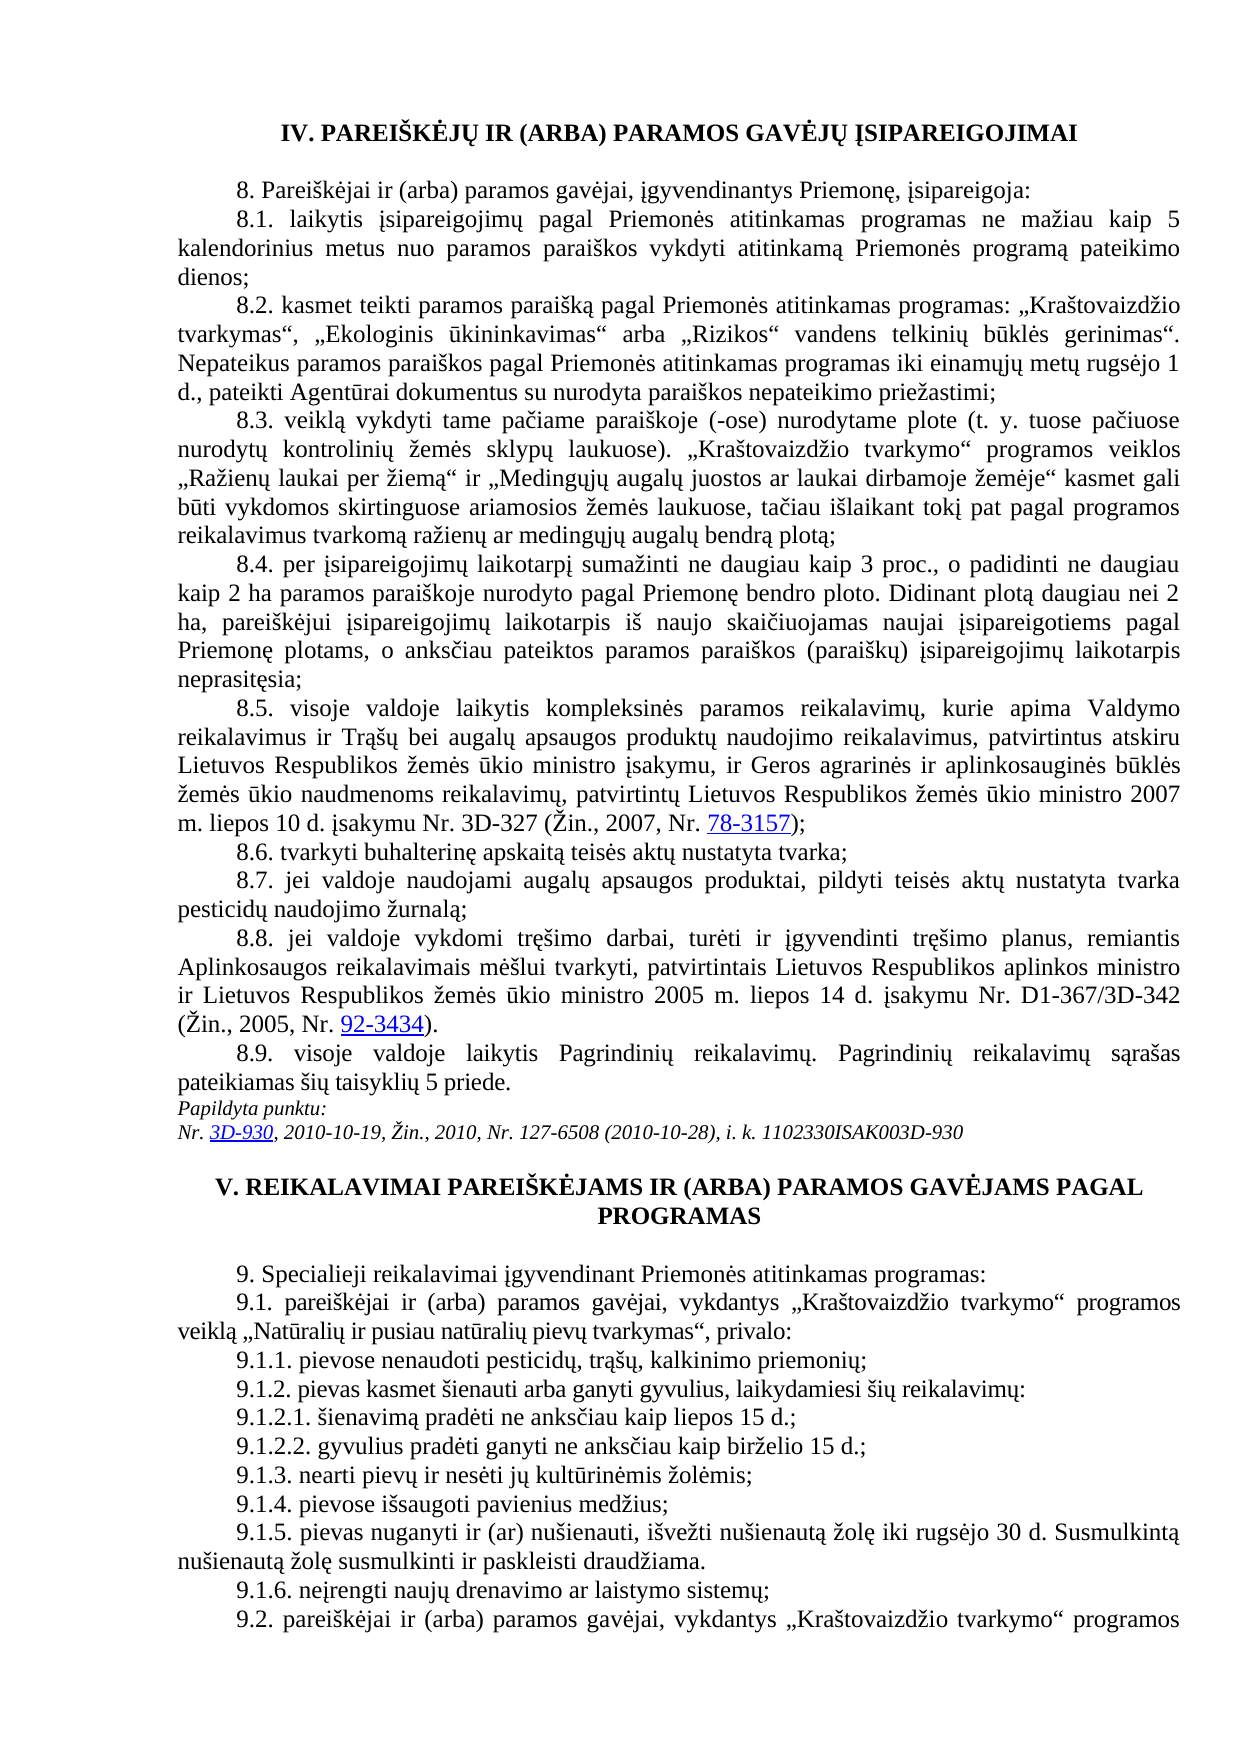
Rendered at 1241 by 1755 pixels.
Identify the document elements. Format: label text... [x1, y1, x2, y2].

text IV. PAREIŠKĖJŲ IR (ARBA) PARAMOS GAVĖJŲ ĮSIPAREIGOJIMAI [177, 118, 1181, 147]
text 8.4. per įsipareigojimų laikotarpį sumažinti ne daugiau kaip 3 proc., o padidinti ne daugiau kaip 2 ha paramos paraiškoje nurodyto pagal Priemonę bendro ploto. Didinant plotą daugiau nei 2 ha, pareiškėjui įsipareigojimų laikotarpis iš naujo skaičiuojamas naujai įsipareigotiems pagal Priemonę plotams, o anksčiau pateiktos paramos paraiškos (paraiškų) įsipareigojimų laikotarpis neprasitęsia; [177, 549, 1181, 693]
text 9. Specialieji reikalavimai įgyvendinant Priemonės atitinkamas programas: [177, 1259, 1181, 1287]
text 9.1.5. pievas nuganyti ir (ar) nušienauti, išvežti nušienautą žolę iki rugsėjo 30 d. Susmulkintą nušienautą žolę susmulkinti ir paskleisti draudžiama. [177, 1517, 1181, 1575]
text 9.1.2.2. gyvulius pradėti ganyti ne anksčiau kaip birželio 15 d.; [177, 1431, 1181, 1460]
text 9.1.2. pievas kasmet šienauti arba ganyti gyvulius, laikydamiesi šių reikalavimų: [177, 1374, 1181, 1402]
text 8.2. kasmet teikti paramos paraišką pagal Priemonės atitinkamas programas: „Kraštovaizdžio tvarkymas“, „Ekologinis ūkininkavimas“ arba „Rizikos“ vandens telkinių būklės gerinimas“. Nepateikus paramos paraiškos pagal Priemonės atitinkamas programas iki einamųjų metų rugsėjo 1 d., pateikti Agentūrai dokumentus su nurodyta paraiškos nepateikimo priežastimi; [177, 291, 1181, 406]
text 8.5. visoje valdoje laikytis kompleksinės paramos reikalavimų, kurie apima Valdymo reikalavimus ir Trąšų bei augalų apsaugos produktų naudojimo reikalavimus, patvirtintus atskiru Lietuvos Respublikos žemės ūkio ministro įsakymu, ir Geros agrarinės ir aplinkosauginės būklės žemės ūkio naudmenoms reikalavimų, patvirtintų Lietuvos Respublikos žemės ūkio ministro 2007 m. liepos 10 d. įsakymu Nr. 3D-327 (Žin., 2007, Nr. 78-3157); [177, 693, 1181, 837]
text 8.3. veiklą vykdyti tame pačiame paraiškoje (-ose) nurodytame plote (t. y. tuose pačiuose nurodytų kontrolinių žemės sklypų laukuose). „Kraštovaizdžio tvarkymo“ programos veiklos „Ražienų laukai per žiemą“ ir „Medingųjų augalų juostos ar laukai dirbamoje žemėje“ kasmet gali būti vykdomos skirtinguose ariamosios žemės laukuose, tačiau išlaikant tokį pat pagal programos reikalavimus tvarkomą ražienų ar medingųjų augalų bendrą plotą; [177, 406, 1181, 549]
text Nr. 3D-930, 2010-10-19, Žin., 2010, Nr. 127-6508 (2010-10-28), i. k. 1102330ISAK003D-930 [177, 1120, 1181, 1144]
text 8. Pareiškėjai ir (arba) paramos gavėjai, įgyvendinantys Priemonę, įsipareigoja: [177, 176, 1181, 204]
text 9.1.4. pievose išsaugoti pavienius medžius; [177, 1489, 1181, 1517]
text 8.9. visoje valdoje laikytis Pagrindinių reikalavimų. Pagrindinių reikalavimų sąrašas pateikiamas šių taisyklių 5 priede. [177, 1038, 1181, 1096]
text 8.1. laikytis įsipareigojimų pagal Priemonės atitinkamas programas ne mažiau kaip 5 kalendorinius metus nuo paramos paraiškos vykdyti atitinkamą Priemonės programą pateikimo dienos; [177, 204, 1181, 291]
text 9.1.3. nearti pievų ir nesėti jų kultūrinėmis žolėmis; [177, 1460, 1181, 1489]
text V. REIKALAVIMAI PAREIŠKĖJAMS IR (ARBA) PARAMOS GAVĖJAMS PAGAL PROGRAMAS [177, 1172, 1181, 1230]
text 9.1. pareiškėjai ir (arba) paramos gavėjai, vykdantys „Kraštovaizdžio tvarkymo“ programos veiklą „Natūralių ir pusiau natūralių pievų tvarkymas“, privalo: [177, 1287, 1181, 1345]
text Papildyta punktu: [177, 1096, 1181, 1120]
text 8.6. tvarkyti buhalterinę apskaitą teisės aktų nustatyta tvarka; [177, 837, 1181, 866]
text 9.1.2.1. šienavimą pradėti ne anksčiau kaip liepos 15 d.; [177, 1402, 1181, 1431]
text 9.2. pareiškėjai ir (arba) paramos gavėjai, vykdantys „Kraštovaizdžio tvarkymo“ programos [177, 1604, 1181, 1632]
text 8.7. jei valdoje naudojami augalų apsaugos produktai, pildyti teisės aktų nustatyta tvarka pesticidų naudojimo žurnalą; [177, 866, 1181, 923]
text 8.8. jei valdoje vykdomi tręšimo darbai, turėti ir įgyvendinti tręšimo planus, remiantis Aplinkosaugos reikalavimais mėšlui tvarkyti, patvirtintais Lietuvos Respublikos aplinkos ministro ir Lietuvos Respublikos žemės ūkio ministro 2005 m. liepos 14 d. įsakymu Nr. D1-367/3D-342 (Žin., 2005, Nr. 92-3434). [177, 923, 1181, 1038]
text 9.1.1. pievose nenaudoti pesticidų, trąšų, kalkinimo priemonių; [177, 1345, 1181, 1374]
text 9.1.6. neįrengti naujų drenavimo ar laistymo sistemų; [177, 1575, 1181, 1604]
